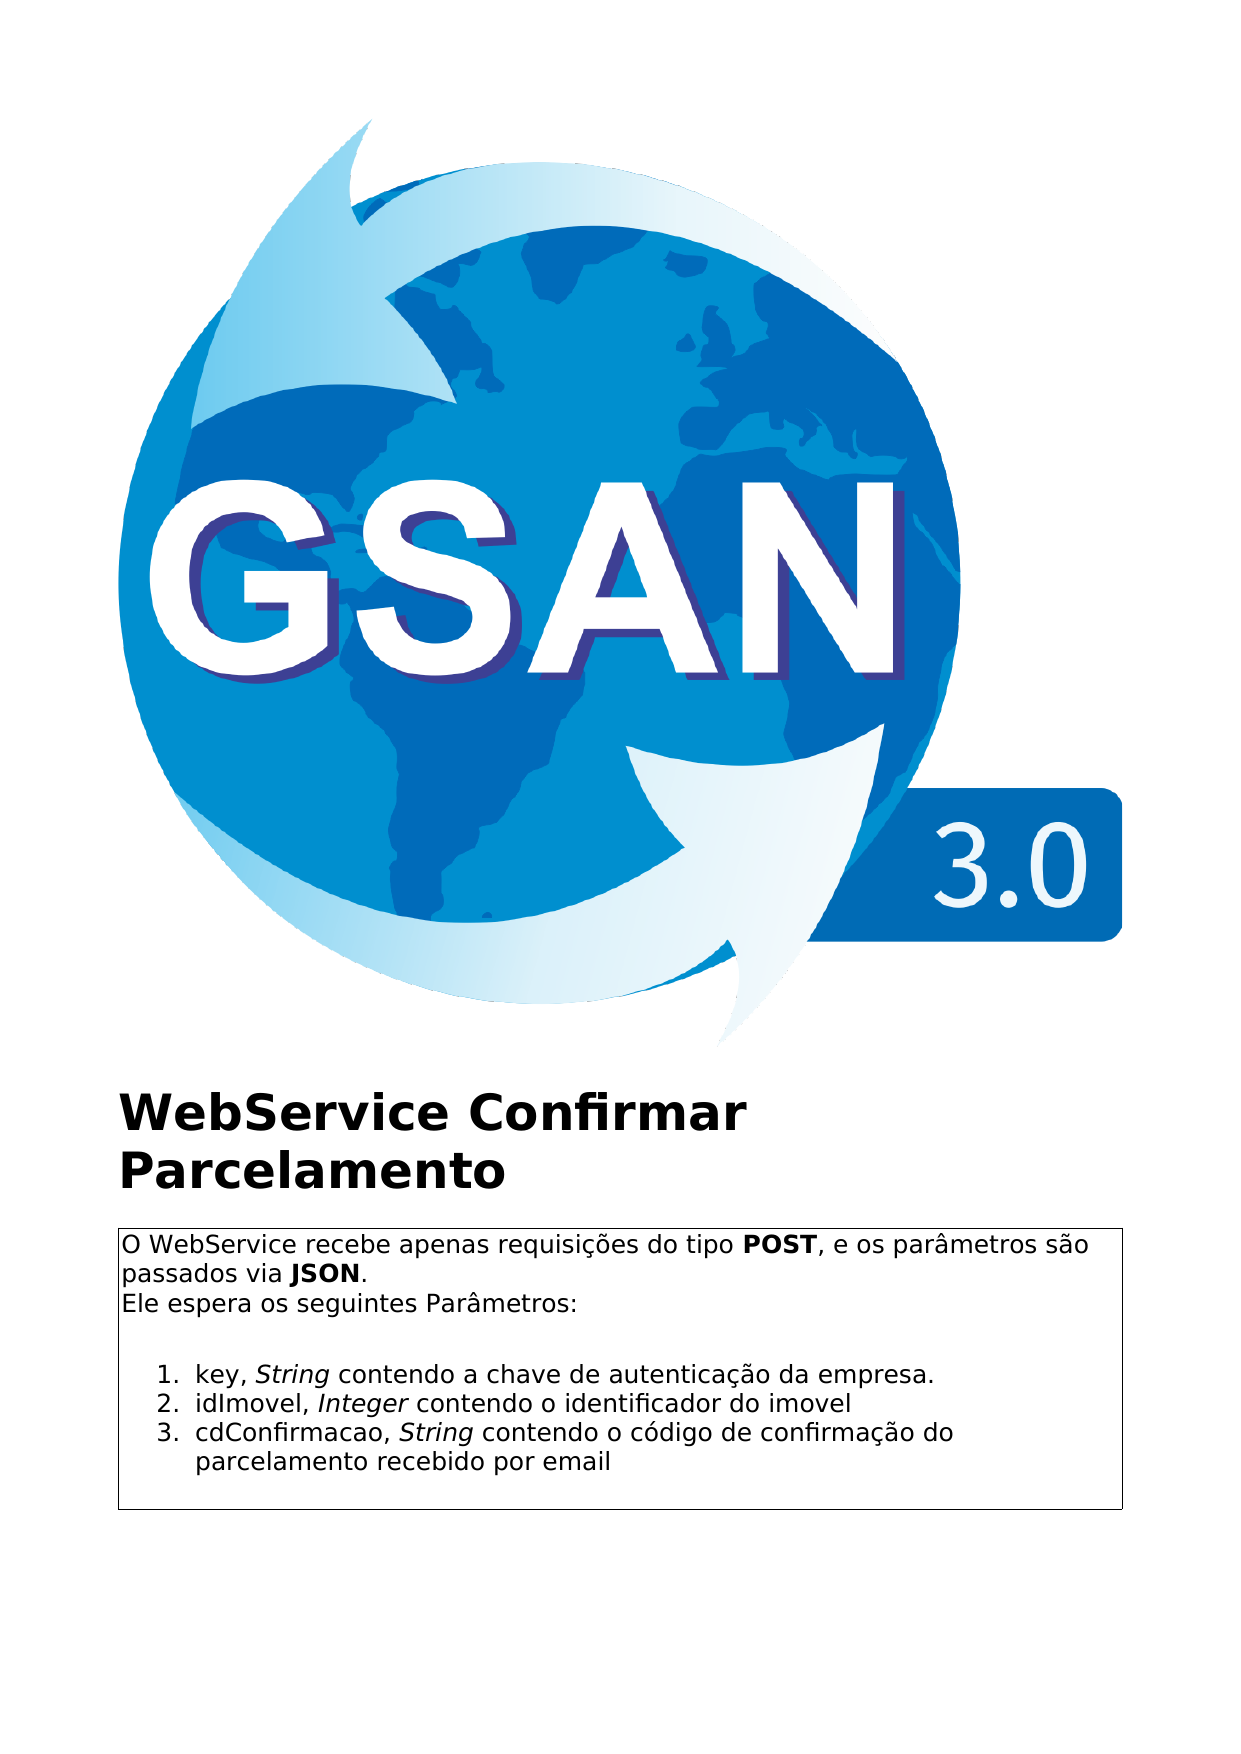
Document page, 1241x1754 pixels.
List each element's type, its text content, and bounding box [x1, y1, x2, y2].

picture [118, 118, 1123, 1047]
subtitle WebService Confirmar Parcelamento [118, 1084, 1122, 1200]
table_header O WebService recebe apenas requisições do tipo POST, e os parâmetros são passados via JSON. Ele espera os seguintes Parâmetros: key, String contendo a chave de autenticação da empresa. idImovel, Integer contendo o identificador do imovel cdConfirmacao, String contendo o código de confirmação do parcelamento recebido por email [119, 1229, 1122, 1509]
